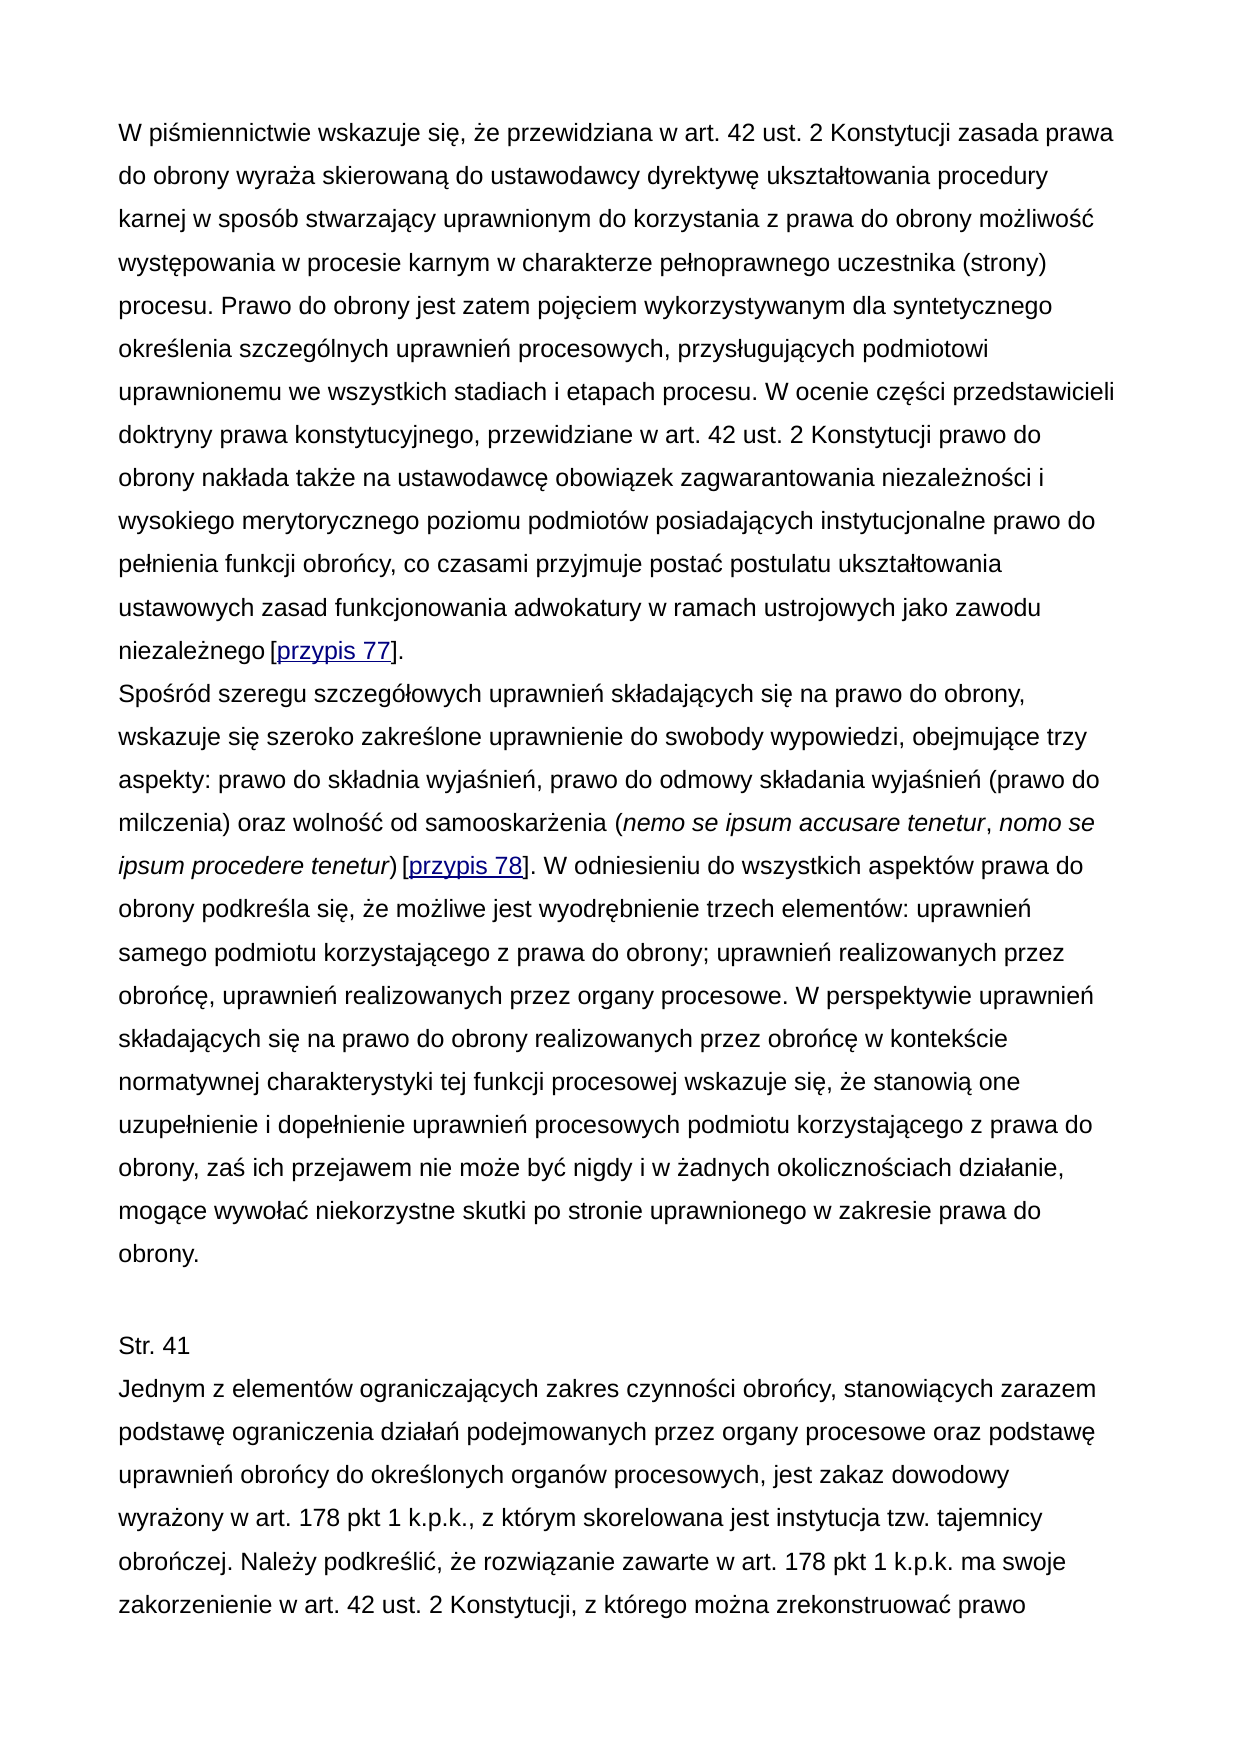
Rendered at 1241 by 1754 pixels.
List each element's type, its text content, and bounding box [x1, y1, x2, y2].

text Spośród szeregu szczegółowych uprawnień składających się na prawo do obrony, wskazuje się szeroko zakreślone uprawnienie do swobody wypowiedzi, obejmujące trzy aspekty: prawo do składnia wyjaśnień, prawo do odmowy składania wyjaśnień (prawo do milczenia) oraz wolność od samooskarżenia (nemo se ipsum accusare tenetur, nomo se ipsum procedere tenetur) [przypis 78]. W odniesieniu do wszystkich aspektów prawa do obrony podkreśla się, że możliwe jest wyodrębnienie trzech elementów: uprawnień samego podmiotu korzystającego z prawa do obrony; uprawnień realizowanych przez obrońcę, uprawnień realizowanych przez organy procesowe. W perspektywie uprawnień składających się na prawo do obrony realizowanych przez obrońcę w kontekście normatywnej charakterystyki tej funkcji procesowej wskazuje się, że stanowią one uzupełnienie i dopełnienie uprawnień procesowych podmiotu korzystającego z prawa do obrony, zaś ich przejawem nie może być nigdy i w żadnych okolicznościach działanie, mogące wywołać niekorzystne skutki po stronie uprawnionego w zakresie prawa do obrony. [118, 679, 1122, 1268]
text Str. 41 [118, 1331, 1122, 1360]
text W piśmiennictwie wskazuje się, że przewidziana w art. 42 ust. 2 Konstytucji zasada prawa do obrony wyraża skierowaną do ustawodawcy dyrektywę ukształtowania procedury karnej w sposób stwarzający uprawnionym do korzystania z prawa do obrony możliwość występowania w procesie karnym w charakterze pełnoprawnego uczestnika (strony) procesu. Prawo do obrony jest zatem pojęciem wykorzystywanym dla syntetycznego określenia szczególnych uprawnień procesowych, przysługujących podmiotowi uprawnionemu we wszystkich stadiach i etapach procesu. W ocenie części przedstawicieli doktryny prawa konstytucyjnego, przewidziane w art. 42 ust. 2 Konstytucji prawo do obrony nakłada także na ustawodawcę obowiązek zagwarantowania niezależności i wysokiego merytorycznego poziomu podmiotów posiadających instytucjonalne prawo do pełnienia funkcji obrońcy, co czasami przyjmuje postać postulatu ukształtowania ustawowych zasad funkcjonowania adwokatury w ramach ustrojowych jako zawodu niezależnego [przypis 77]. [118, 118, 1122, 664]
text Jednym z elementów ograniczających zakres czynności obrońcy, stanowiących zarazem podstawę ograniczenia działań podejmowanych przez organy procesowe oraz podstawę uprawnień obrońcy do określonych organów procesowych, jest zakaz dowodowy wyrażony w art. 178 pkt 1 k.p.k., z którym skorelowana jest instytucja tzw. tajemnicy obrończej. Należy podkreślić, że rozwiązanie zawarte w art. 178 pkt 1 k.p.k. ma swoje zakorzenienie w art. 42 ust. 2 Konstytucji, z którego można zrekonstruować prawo [118, 1374, 1122, 1618]
